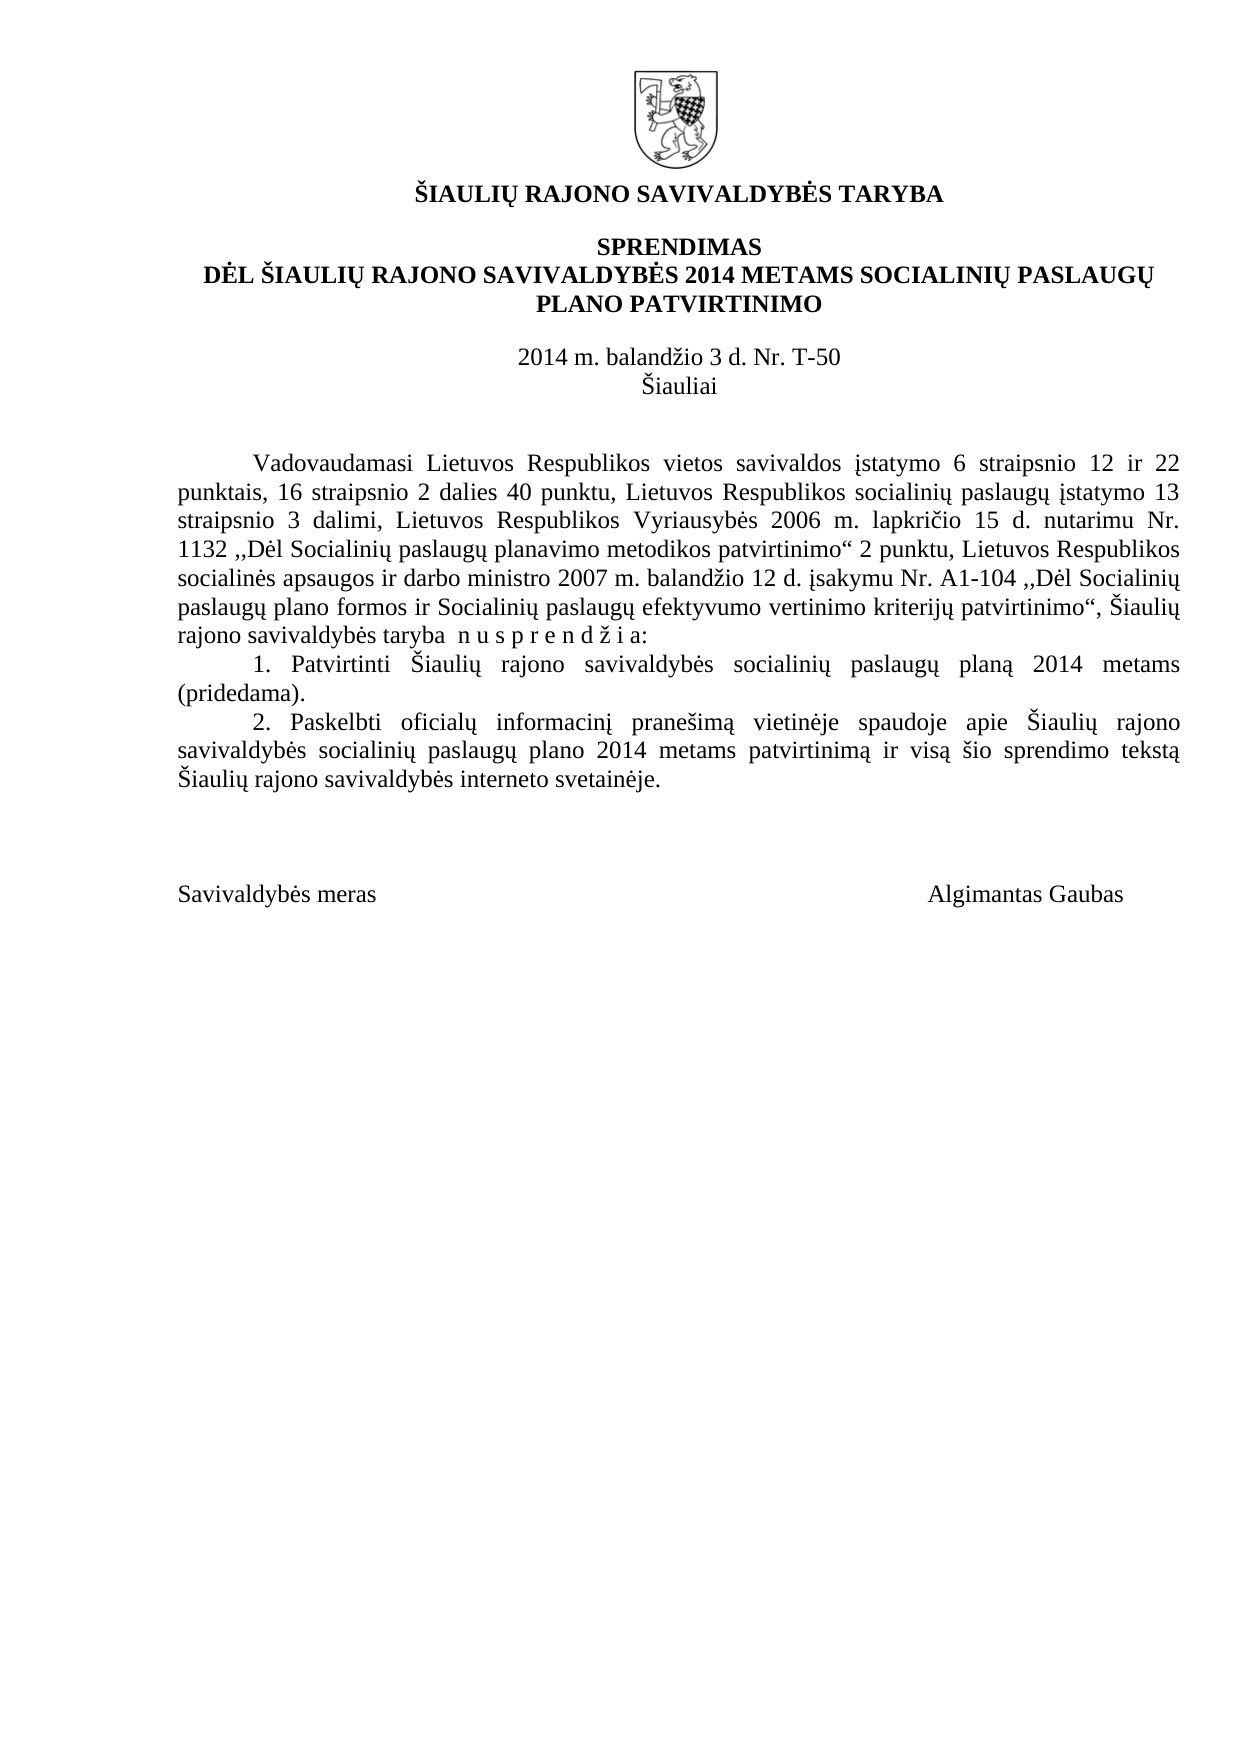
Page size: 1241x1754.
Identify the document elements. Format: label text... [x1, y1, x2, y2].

text 2014 m. balandžio 3 d. Nr. T-50 [177, 342, 1181, 371]
text 2. Paskelbti oficialų informacinį pranešimą vietinėje spaudoje apie Šiaulių rajono savivaldybės socialinių paslaugų plano 2014 metams patvirtinimą ir visą šio sprendimo tekstą Šiaulių rajono savivaldybės interneto svetainėje. [177, 707, 1181, 793]
text ŠIAULIŲ RAJONO SAVIVALDYBĖS TARYBA [177, 179, 1181, 208]
text Savivaldybės meras Algimantas Gaubas [177, 879, 1181, 908]
text DĖL ŠIAULIŲ RAJONO SAVIVALDYBĖS 2014 METAMS SOCIALINIŲ PASLAUGŲ PLANO PATVIRTINIMO [177, 261, 1181, 318]
text Vadovaudamasi Lietuvos Respublikos vietos savivaldos įstatymo 6 straipsnio 12 ir 22 punktais, 16 straipsnio 2 dalies 40 punktu, Lietuvos Respublikos socialinių paslaugų įstatymo 13 straipsnio 3 dalimi, Lietuvos Respublikos Vyriausybės 2006 m. lapkričio 15 d. nutarimu Nr. 1132 ,,Dėl Socialinių paslaugų planavimo metodikos patvirtinimo“ 2 punktu, Lietuvos Respublikos socialinės apsaugos ir darbo ministro 2007 m. balandžio 12 d. įsakymu Nr. A1-104 ,,Dėl Socialinių paslaugų plano formos ir Socialinių paslaugų efektyvumo vertinimo kriterijų patvirtinimo“, Šiaulių rajono savivaldybės taryba n u s p r e n d ž i a: [177, 448, 1181, 649]
text Šiauliai [177, 371, 1181, 400]
text SPRENDIMAS [177, 232, 1181, 261]
text 1. Patvirtinti Šiaulių rajono savivaldybės socialinių paslaugų planą 2014 metams (pridedama). [177, 649, 1181, 707]
